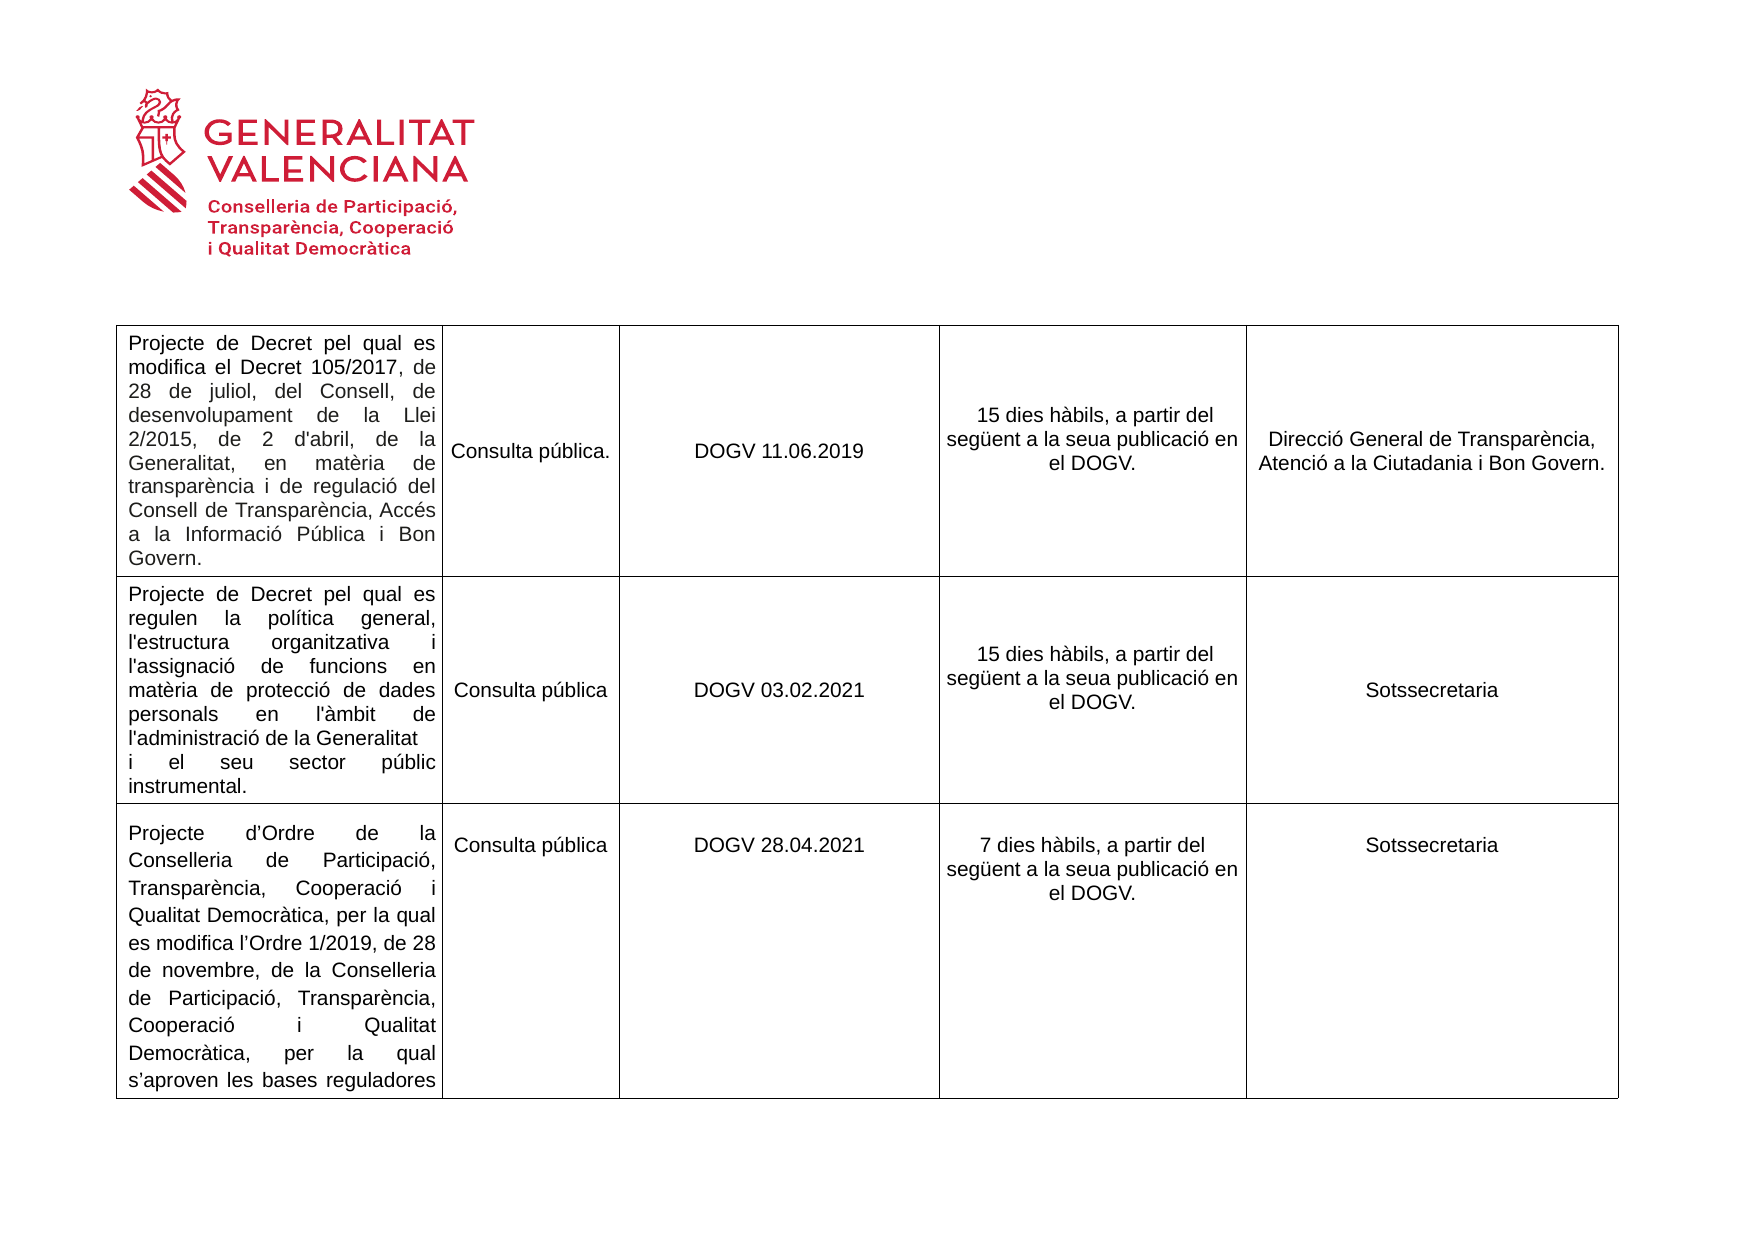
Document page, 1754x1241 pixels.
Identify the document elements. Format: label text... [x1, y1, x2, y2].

table_cell Direcció General de Transparència, Atenció a la Ciutadania i Bon Govern. [1247, 326, 1618, 576]
table_cell DOGV 28.04.2021 [620, 804, 939, 1098]
table_cell 15 dies hàbils, a partir del següent a la seua publicació en el DOGV. [940, 326, 1246, 576]
table_cell Sotssecretaria [1247, 577, 1618, 803]
table_cell DOGV 03.02.2021 [620, 577, 939, 803]
table_cell Projecte d’Ordre de la Conselleria de Participació, Transparència, Cooperació i Qualitat Democràtica, per la qual es modifica l’Ordre 1/2019, de 28 de novembre, de la Conselleria de Participació, Transparència, Cooperació i Qualitat Democràtica, per la qual s’aproven les bases reguladores [117, 804, 442, 1098]
table_cell Consulta pública. [443, 326, 619, 576]
table_cell Projecte de Decret pel qual es regulen la política general, l'estructura organitzativa i l'assignació de funcions en matèria de protecció de dades personals en l'àmbit de l'administració de la Generalitat i el seu sector públic instrumental. [117, 577, 442, 803]
table_cell 15 dies hàbils, a partir del següent a la seua publicació en el DOGV. [940, 577, 1246, 803]
table_cell Consulta pública [443, 577, 619, 803]
table_cell 7 dies hàbils, a partir del següent a la seua publicació en el DOGV. [940, 804, 1246, 1098]
table_cell Consulta pública [443, 804, 619, 1098]
table_cell Projecte de Decret pel qual es modifica el Decret 105/2017, de 28 de juliol, del Consell, de desenvolupament de la Llei 2/2015, de 2 d'abril, de la Generalitat, en matèria de transparència i de regulació del Consell de Transparència, Accés a la Informació Pública i Bon Govern. [117, 326, 442, 576]
table_cell Sotssecretaria [1247, 804, 1618, 1098]
table_cell DOGV 11.06.2019 [620, 326, 939, 576]
